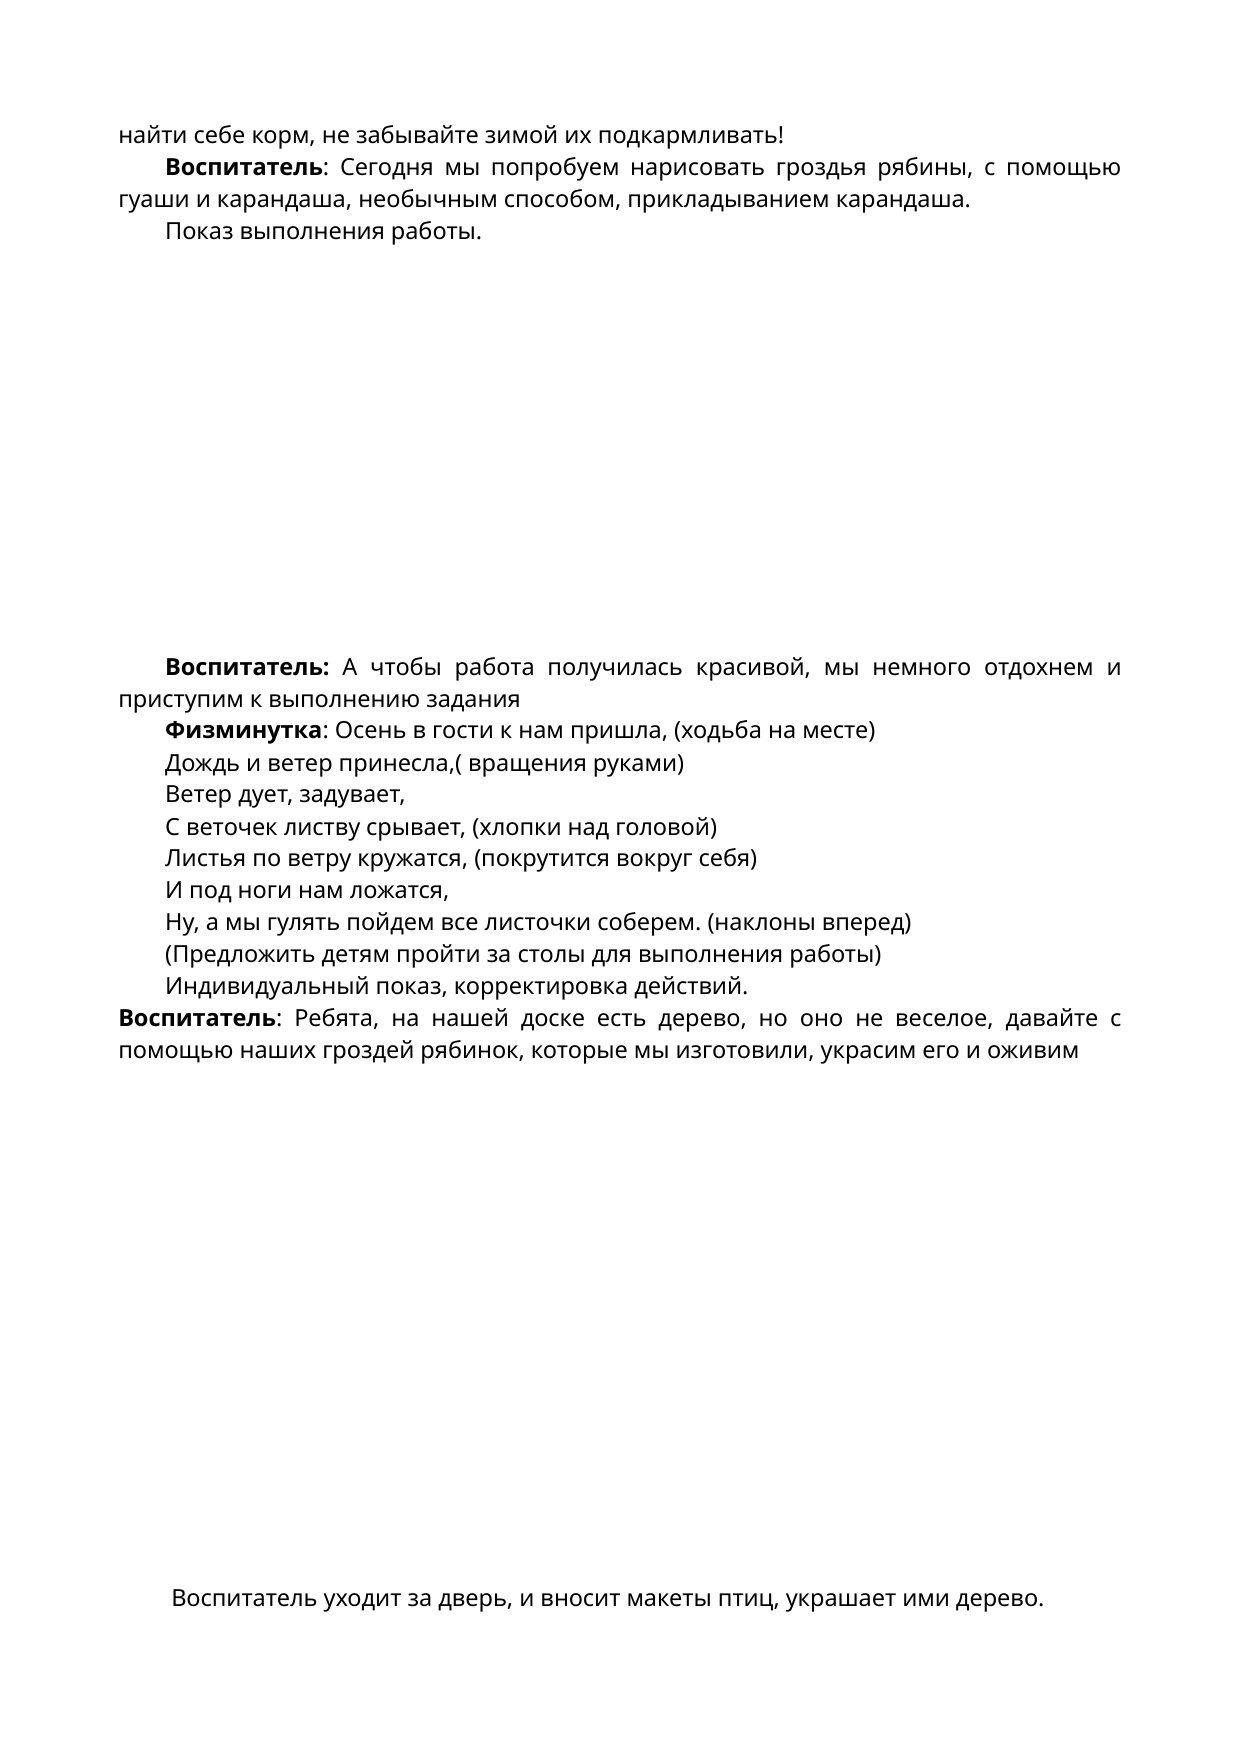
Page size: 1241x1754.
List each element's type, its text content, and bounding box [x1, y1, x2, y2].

text Дождь и ветер принесла,( вращения руками) [118, 746, 1122, 778]
text С веточек листву срывает, (хлопки над головой) [118, 810, 1122, 842]
text Воспитатель: А чтобы работа получилась красивой, мы немного отдохнем и приступим к выполнению задания [118, 650, 1122, 714]
text Воспитатель: Сегодня мы попробуем нарисовать гроздья рябины, с помощью гуаши и карандаша, необычным способом, прикладыванием карандаша. [118, 150, 1122, 214]
text (Предложить детям пройти за столы для выполнения работы) [118, 938, 1122, 970]
text Индивидуальный показ, корректировка действий. [118, 970, 1122, 1002]
text Воспитатель: Ребята, на нашей доске есть дерево, но оно не веселое, давайте с помощью наших гроздей рябинок, которые мы изготовили, украсим его и оживим [118, 1002, 1122, 1066]
text Листья по ветру кружатся, (покрутится вокруг себя) [118, 842, 1122, 874]
text Ветер дует, задувает, [118, 778, 1122, 810]
text Воспитатель уходит за дверь, и вносит макеты птиц, украшает ими дерево. [118, 1581, 1122, 1613]
text Физминутка: Осень в гости к нам пришла, (ходьба на месте) [118, 714, 1122, 746]
text найти себе корм, не забывайте зимой их подкармливать! [118, 118, 1122, 150]
text Ну, а мы гулять пойдем все листочки соберем. (наклоны вперед) [118, 906, 1122, 938]
text И под ноги нам ложатся, [118, 874, 1122, 906]
text Показ выполнения работы. [118, 214, 1122, 246]
